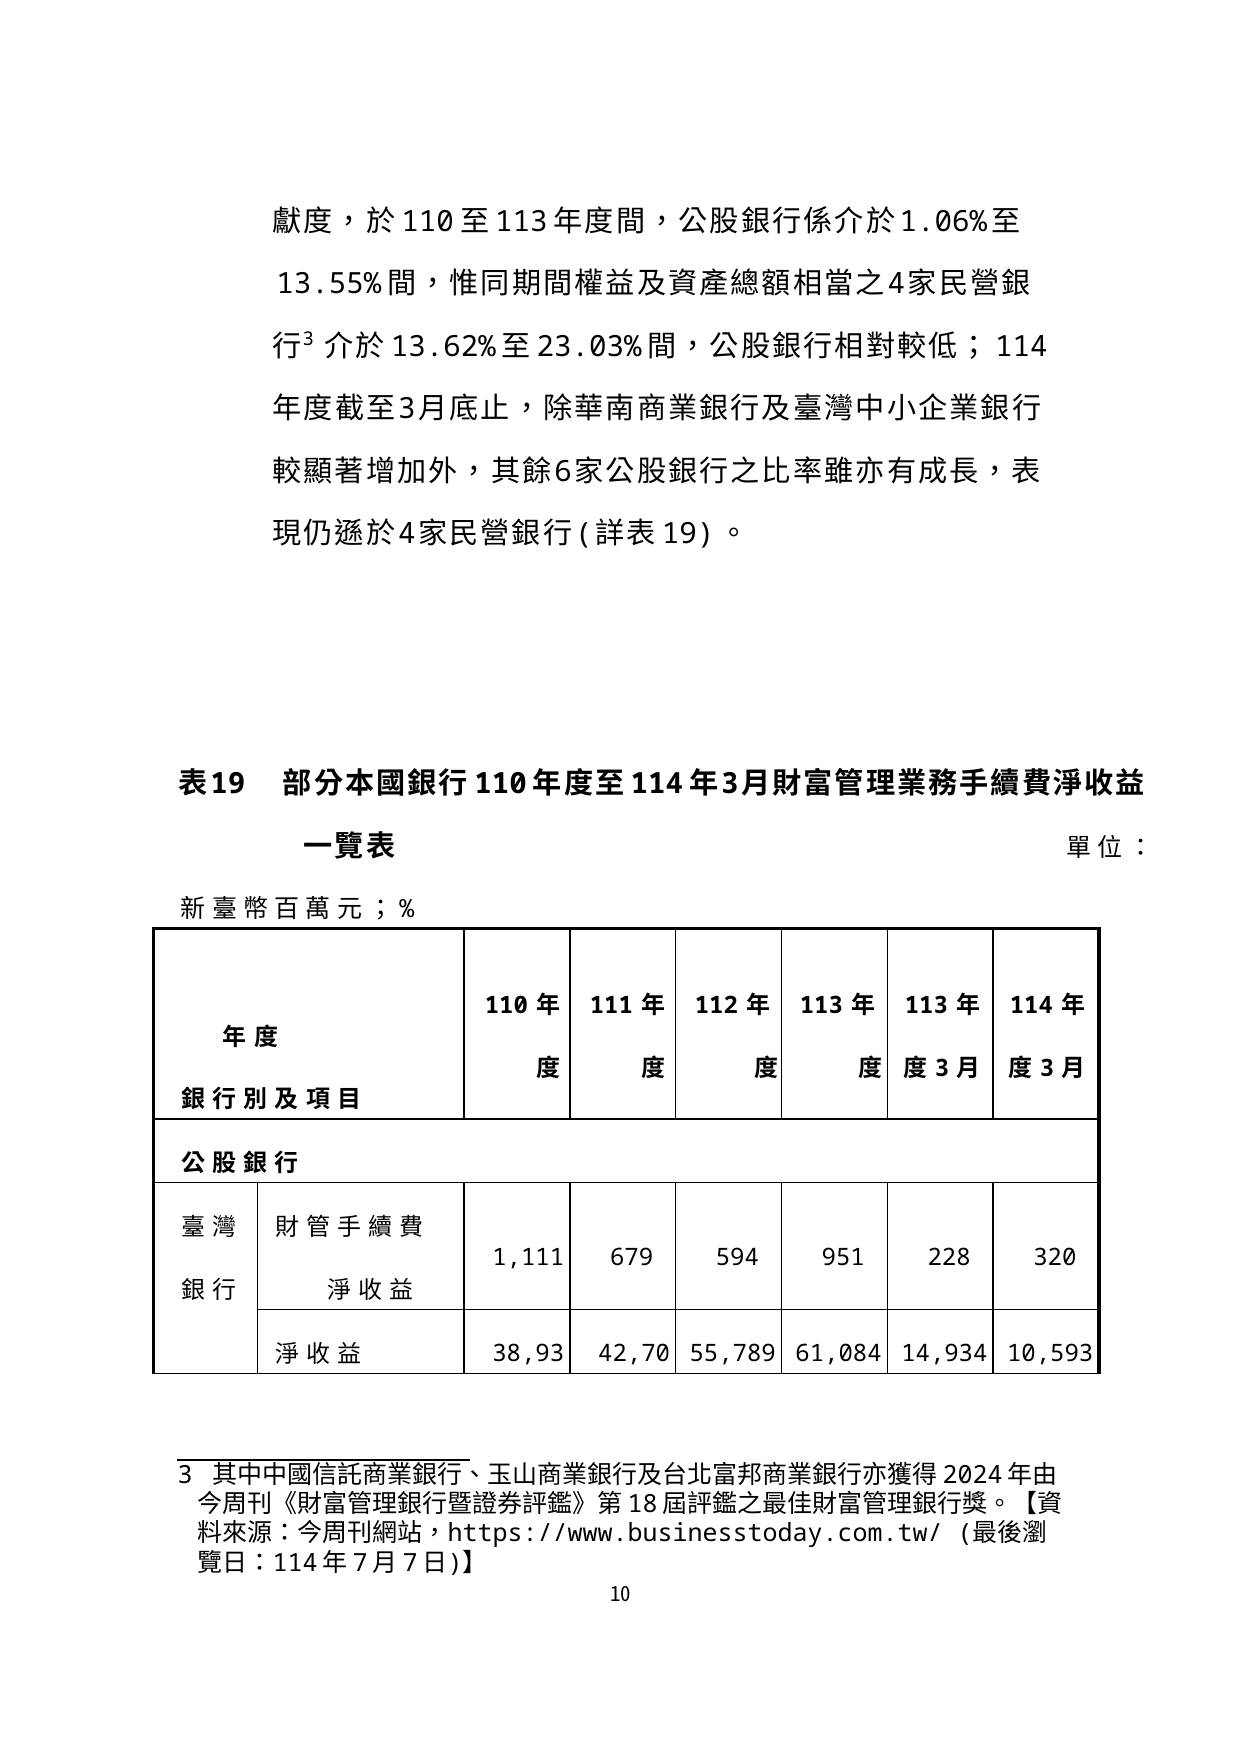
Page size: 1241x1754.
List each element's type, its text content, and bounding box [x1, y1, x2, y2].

table_cell 42,70 [571, 1310, 675, 1372]
table_cell 1,111 [465, 1183, 569, 1308]
table_cell 淨收益 [258, 1310, 463, 1372]
table_cell 14,934 [888, 1310, 992, 1372]
table_cell 38,93 [465, 1310, 569, 1372]
table_cell 臺灣 銀行 [155, 1183, 257, 1372]
table_cell 55,789 [676, 1310, 781, 1372]
table_cell 10,593 [994, 1310, 1097, 1372]
table_header 114年 度3月 [994, 930, 1097, 1118]
table_cell 公股銀行 [155, 1120, 1097, 1182]
table_header 年度 銀行別及項目 [155, 930, 463, 1118]
text 一覽表 單位：新臺幣百萬元；% [148, 802, 1151, 927]
table_header 110年度 [465, 930, 569, 1118]
table_cell 320 [994, 1183, 1097, 1308]
text 就公股銀行110至113年度財富管理業務手續費淨收益以觀，臺灣中小企業銀行逐年穩定成長，其餘7家公股銀行111年度雖較110年度減少，然自112或113年度起，皆已陸續反轉攀升，114年截至3月底止，8家公股銀行之財富管理業務手續費淨收益皆較113年度同期增加，增幅介於3.18%至111.76%間，整體概呈成長態勢。復就該項收益占淨收益之比率分析財富管理業務對各銀行獲利之貢獻度，於110至113年度間，公股銀行係介於1.06%至13.55%間，惟同期間權益及資產總額相當之4家民營銀行介於13.62%至23.03%間，公股銀行相對較低；114年度截至3月底止，除華南商業銀行及臺灣中小企業銀行較顯著增加外，其餘6家公股銀行之比率雖亦有成長，表現仍遜於4家民營銀行(詳表19)。 [266, 177, 1063, 552]
table_header 113年 度3月 [888, 930, 992, 1118]
table_header 112年度 [676, 930, 781, 1118]
table_cell 財管手續費淨收益 [258, 1183, 463, 1308]
table_cell 61,084 [782, 1310, 887, 1372]
table_cell 679 [571, 1183, 675, 1308]
table_header 111年度 [571, 930, 675, 1118]
table_header 113年度 [782, 930, 887, 1118]
text 表19 部分本國銀行110年度至114年3月財富管理業務手續費淨收益 [148, 740, 1151, 802]
table_cell 594 [676, 1183, 781, 1308]
table_cell 951 [782, 1183, 887, 1308]
table_cell 228 [888, 1183, 992, 1308]
text 其中中國信託商業銀行、玉山商業銀行及台北富邦商業銀行亦獲得2024年由今周刊《財富管理銀行暨證券評鑑》第18屆評鑑之最佳財富管理銀行獎。【資料來源：今周刊網站，https://www.businesstoday.com.tw/ (最後瀏覽日：114年7月7日)】 [177, 1460, 1063, 1577]
